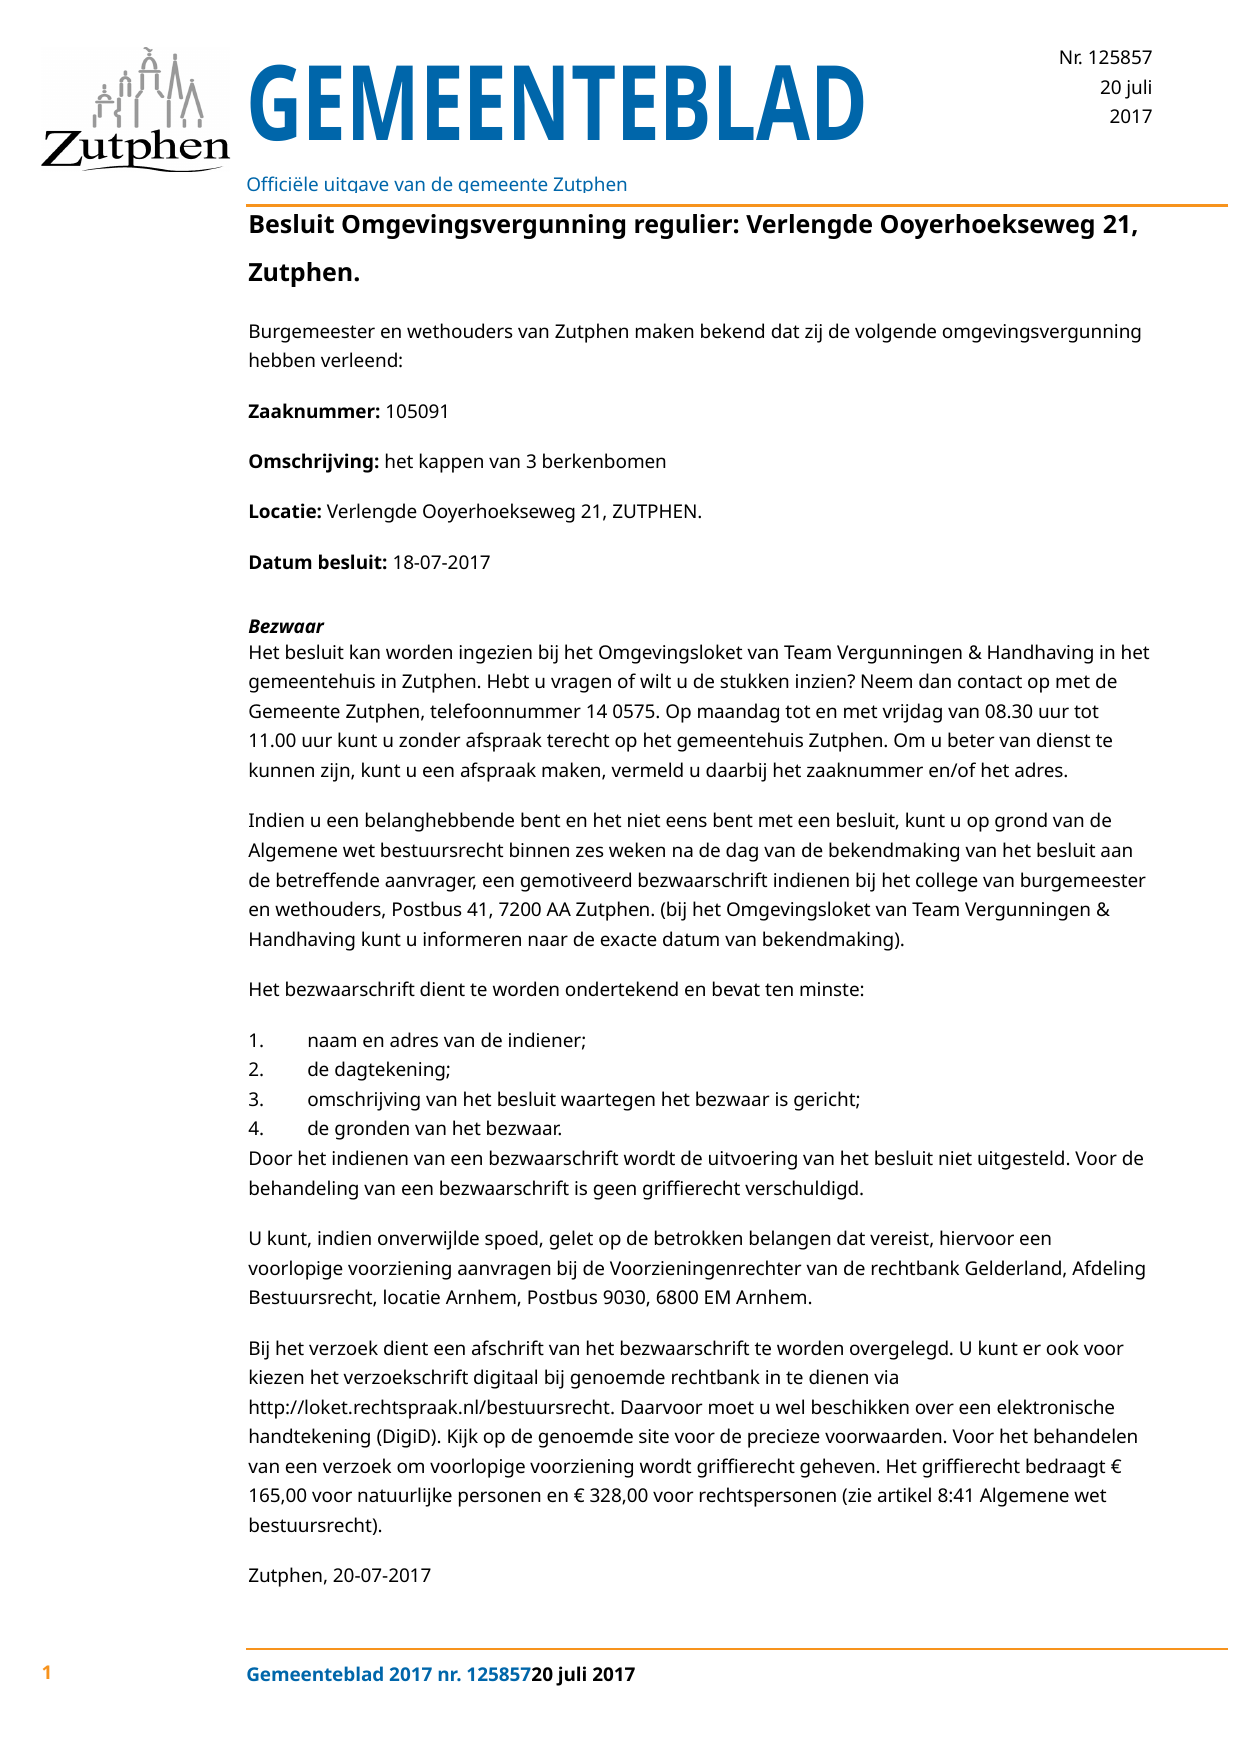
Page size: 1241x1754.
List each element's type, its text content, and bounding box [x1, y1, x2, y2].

text Locatie: Verlengde Ooyerhoekseweg 21, ZUTPHEN. [248, 499, 1152, 524]
text Het besluit kan worden ingezien bij het Omgevingsloket van Team Vergunningen & Handhaving in het gemeentehuis in Zutphen. Hebt u vragen of wilt u de stukken inzien? Neem dan contact op met de Gemeente Zutphen, telefoonnummer 14 0575. Op maandag tot en met vrijdag van 08.30 uur tot 11.00 uur kunt u zonder afspraak terecht op het gemeentehuis Zutphen. Om u beter van dienst te kunnen zijn, kunt u een afspraak maken, vermeld u daarbij het zaaknummer en/of het adres. [248, 639, 1152, 783]
text Bij het verzoek dient een afschrift van het bezwaarschrift te worden overgelegd. U kunt er ook voor kiezen het verzoekschrift digitaal bij genoemde rechtbank in te dienen via http://loket.rechtspraak.nl/bestuursrecht. Daarvoor moet u wel beschikken over een elektronische handtekening (DigiD). Kijk op de genoemde site voor de precieze voorwaarden. Voor het behandelen van een verzoek om voorlopige voorziening wordt griffierecht geheven. Het griffierecht bedraagt € 165,00 voor natuurlijke personen en € 328,00 voor rechtspersonen (zie artikel 8:41 Algemene wet bestuursrecht). [248, 1335, 1152, 1538]
text U kunt, indien onverwijlde spoed, gelet op de betrokken belangen dat vereist, hiervoor een voorlopige voorziening aanvragen bij de Voorzieningenrechter van de rechtbank Gelderland, Afdeling Bestuursrecht, locatie Arnhem, Postbus 9030, 6800 EM Arnhem. [248, 1225, 1152, 1310]
list de gronden van het bezwaar. [248, 1116, 1152, 1141]
list de dagtekening; [248, 1056, 1152, 1082]
text Het bezwaarschrift dient te worden ondertekend en bevat ten minste: [248, 976, 1152, 1002]
text Zutphen, 20-07-2017 [248, 1563, 1152, 1588]
list omschrijving van het besluit waartegen het bezwaar is gericht; [248, 1086, 1152, 1112]
text Burgemeester en wethouders van Zutphen maken bekend dat zij de volgende omgevingsvergunning hebben verleend: [248, 318, 1152, 373]
text Besluit Omgevingsvergunning regulier: Verlengde Ooyerhoekseweg 21, Zutphen. [248, 207, 1152, 288]
list naam en adres van de indiener; [248, 1027, 1152, 1052]
text Datum besluit: 18-07-2017 [248, 549, 1152, 575]
text Indien u een belanghebbende bent en het niet eens bent met een besluit, kunt u op grond van de Algemene wet bestuursrecht binnen zes weken na de dag van de bekendmaking van het besluit aan de betreffende aanvrager, een gemotiveerd bezwaarschrift indienen bij het college van burgemeester en wethouders, Postbus 41, 7200 AA Zutphen. (bij het Omgevingsloket van Team Vergunningen & Handhaving kunt u informeren naar de exacte datum van bekendmaking). [248, 808, 1152, 952]
picture [41, 47, 231, 172]
text Bezwaar [248, 613, 1152, 639]
text Door het indienen van een bezwaarschrift wordt de uitvoering van het besluit niet uitgesteld. Voor de behandeling van een bezwaarschrift is geen griffierecht verschuldigd. [248, 1145, 1152, 1200]
text Zaaknummer: 105091 [248, 398, 1152, 424]
text Omschrijving: het kappen van 3 berkenbomen [248, 448, 1152, 474]
